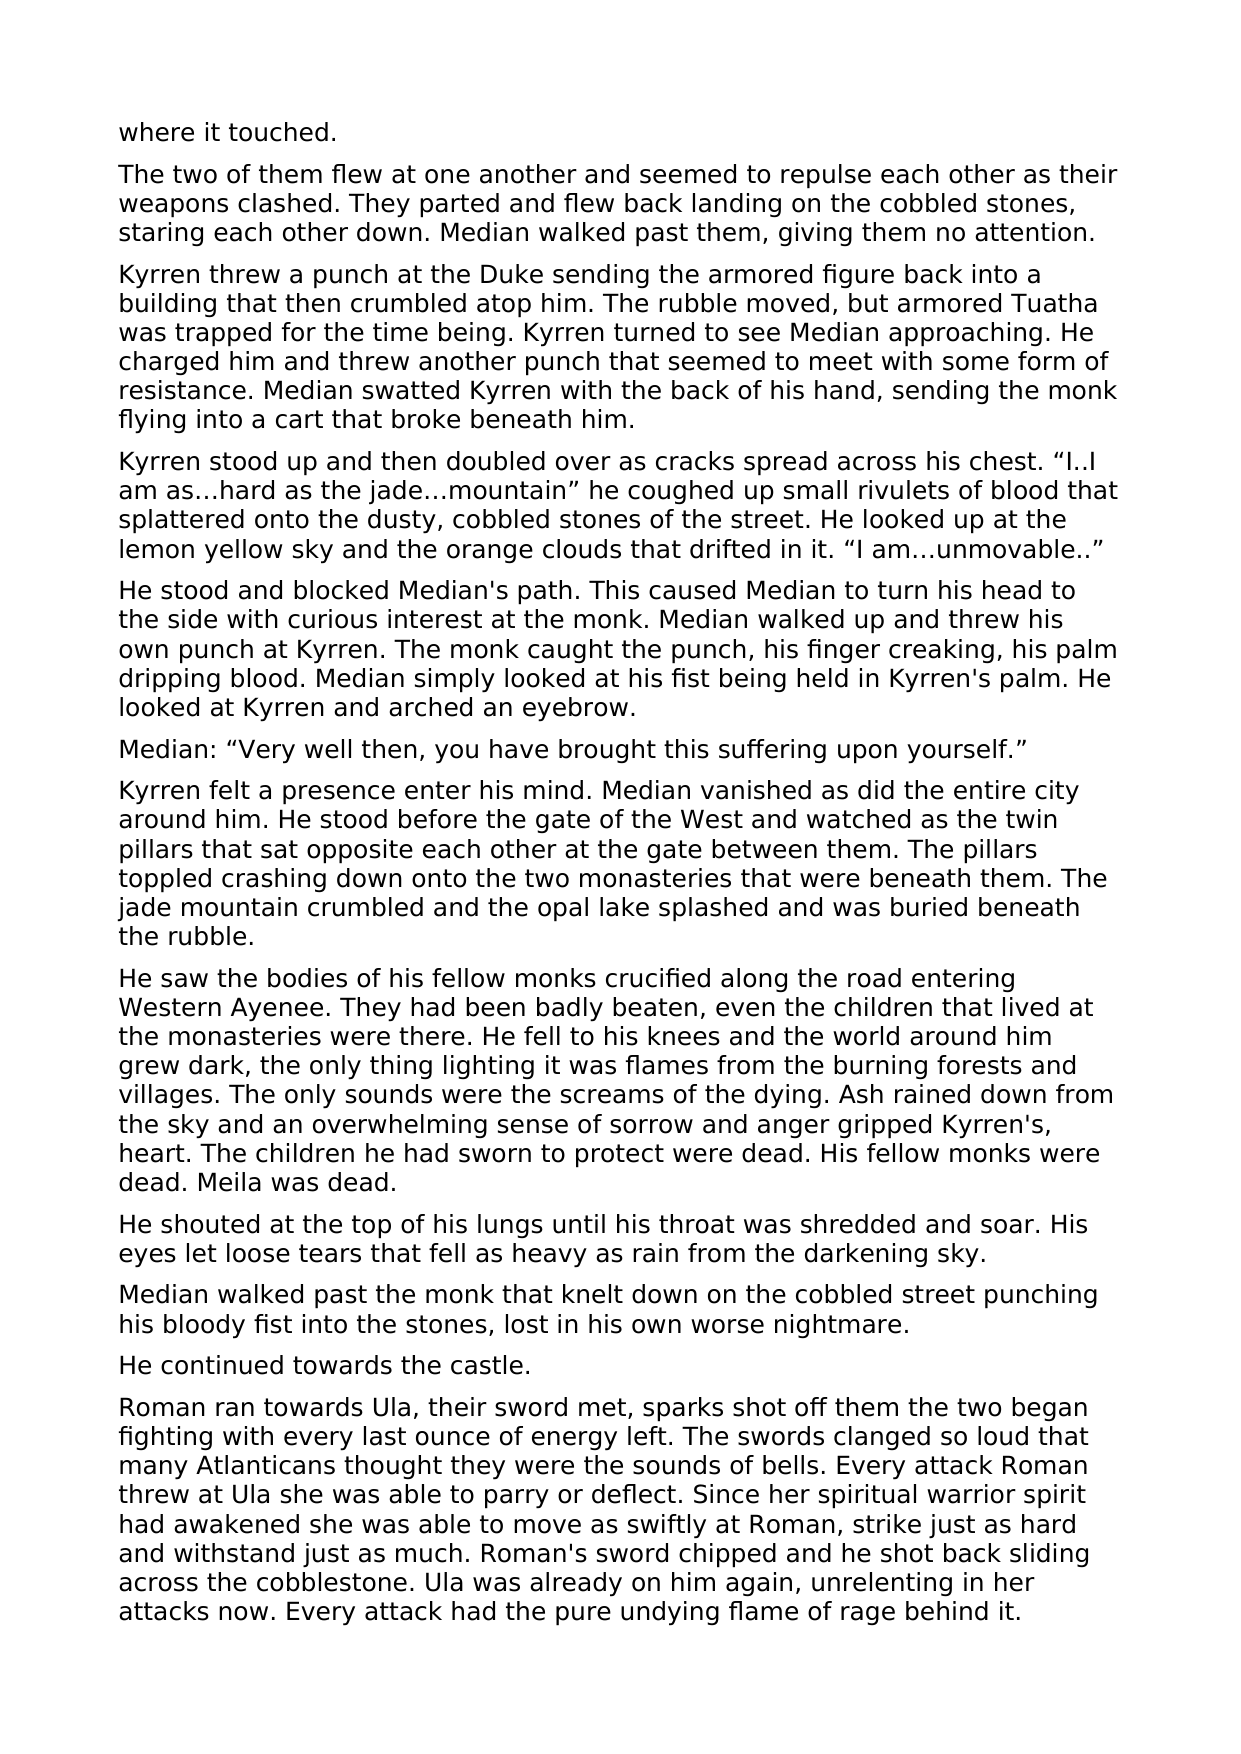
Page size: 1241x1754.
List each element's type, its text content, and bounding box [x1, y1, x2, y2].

text Median: “Very well then, you have brought this suffering upon yourself.” [118, 735, 1122, 764]
text He continued towards the castle. [118, 1351, 1122, 1381]
text Median walked past the monk that knelt down on the cobbled street punching his bloody fist into the stones, lost in his own worse nightmare. [118, 1281, 1122, 1339]
text Roman ran towards Ula, their sword met, sparks shot off them the two began fighting with every last ounce of energy left. The swords clanged so loud that many Atlanticans thought they were the sounds of bells. Every attack Roman threw at Ula she was able to parry or deflect. Since her spiritual warrior spirit had awakened she was able to move as swiftly at Roman, strike just as hard and withstand just as much. Roman's sword chipped and he shot back sliding across the cobblestone. Ula was already on him again, unrelenting in her attacks now. Every attack had the pure undying flame of rage behind it. [118, 1393, 1122, 1626]
text Kyrren threw a punch at the Duke sending the armored figure back into a building that then crumbled atop him. The rubble moved, but armored Tuatha was trapped for the time being. Kyrren turned to see Median approaching. He charged him and threw another punch that seemed to meet with some form of resistance. Median swatted Kyrren with the back of his hand, sending the monk flying into a cart that broke beneath him. [118, 260, 1122, 435]
text He shouted at the top of his lungs until his throat was shredded and soar. His eyes let loose tears that fell as heavy as rain from the darkening sky. [118, 1210, 1122, 1268]
text where it touched. [118, 118, 1122, 147]
text The two of them flew at one another and seemed to repulse each other as their weapons clashed. They parted and flew back landing on the cobbled stones, staring each other down. Median walked past them, giving them no attention. [118, 160, 1122, 247]
text Kyrren stood up and then doubled over as cracks spread across his chest. “I..I am as…hard as the jade…mountain” he coughed up small rivulets of blood that splattered onto the dusty, cobbled stones of the street. He looked up at the lemon yellow sky and the orange clouds that drifted in it. “I am…unmovable..” [118, 447, 1122, 564]
text He stood and blocked Median's path. This caused Median to turn his head to the side with curious interest at the monk. Median walked up and threw his own punch at Kyrren. The monk caught the punch, his finger creaking, his palm dripping blood. Median simply looked at his fist being held in Kyrren's palm. He looked at Kyrren and arched an eyebrow. [118, 576, 1122, 722]
text Kyrren felt a presence enter his mind. Median vanished as did the entire city around him. He stood before the gate of the West and watched as the twin pillars that sat opposite each other at the gate between them. The pillars toppled crashing down onto the two monasteries that were beneath them. The jade mountain crumbled and the opal lake splashed and was buried beneath the rubble. [118, 776, 1122, 951]
text He saw the bodies of his fellow monks crucified along the road entering Western Ayenee. They had been badly beaten, even the children that lived at the monasteries were there. He fell to his knees and the world around him grew dark, the only thing lighting it was flames from the burning forests and villages. The only sounds were the screams of the dying. Ash rained down from the sky and an overwhelming sense of sorrow and anger gripped Kyrren's, heart. The children he had sworn to protect were dead. His fellow monks were dead. Meila was dead. [118, 964, 1122, 1197]
